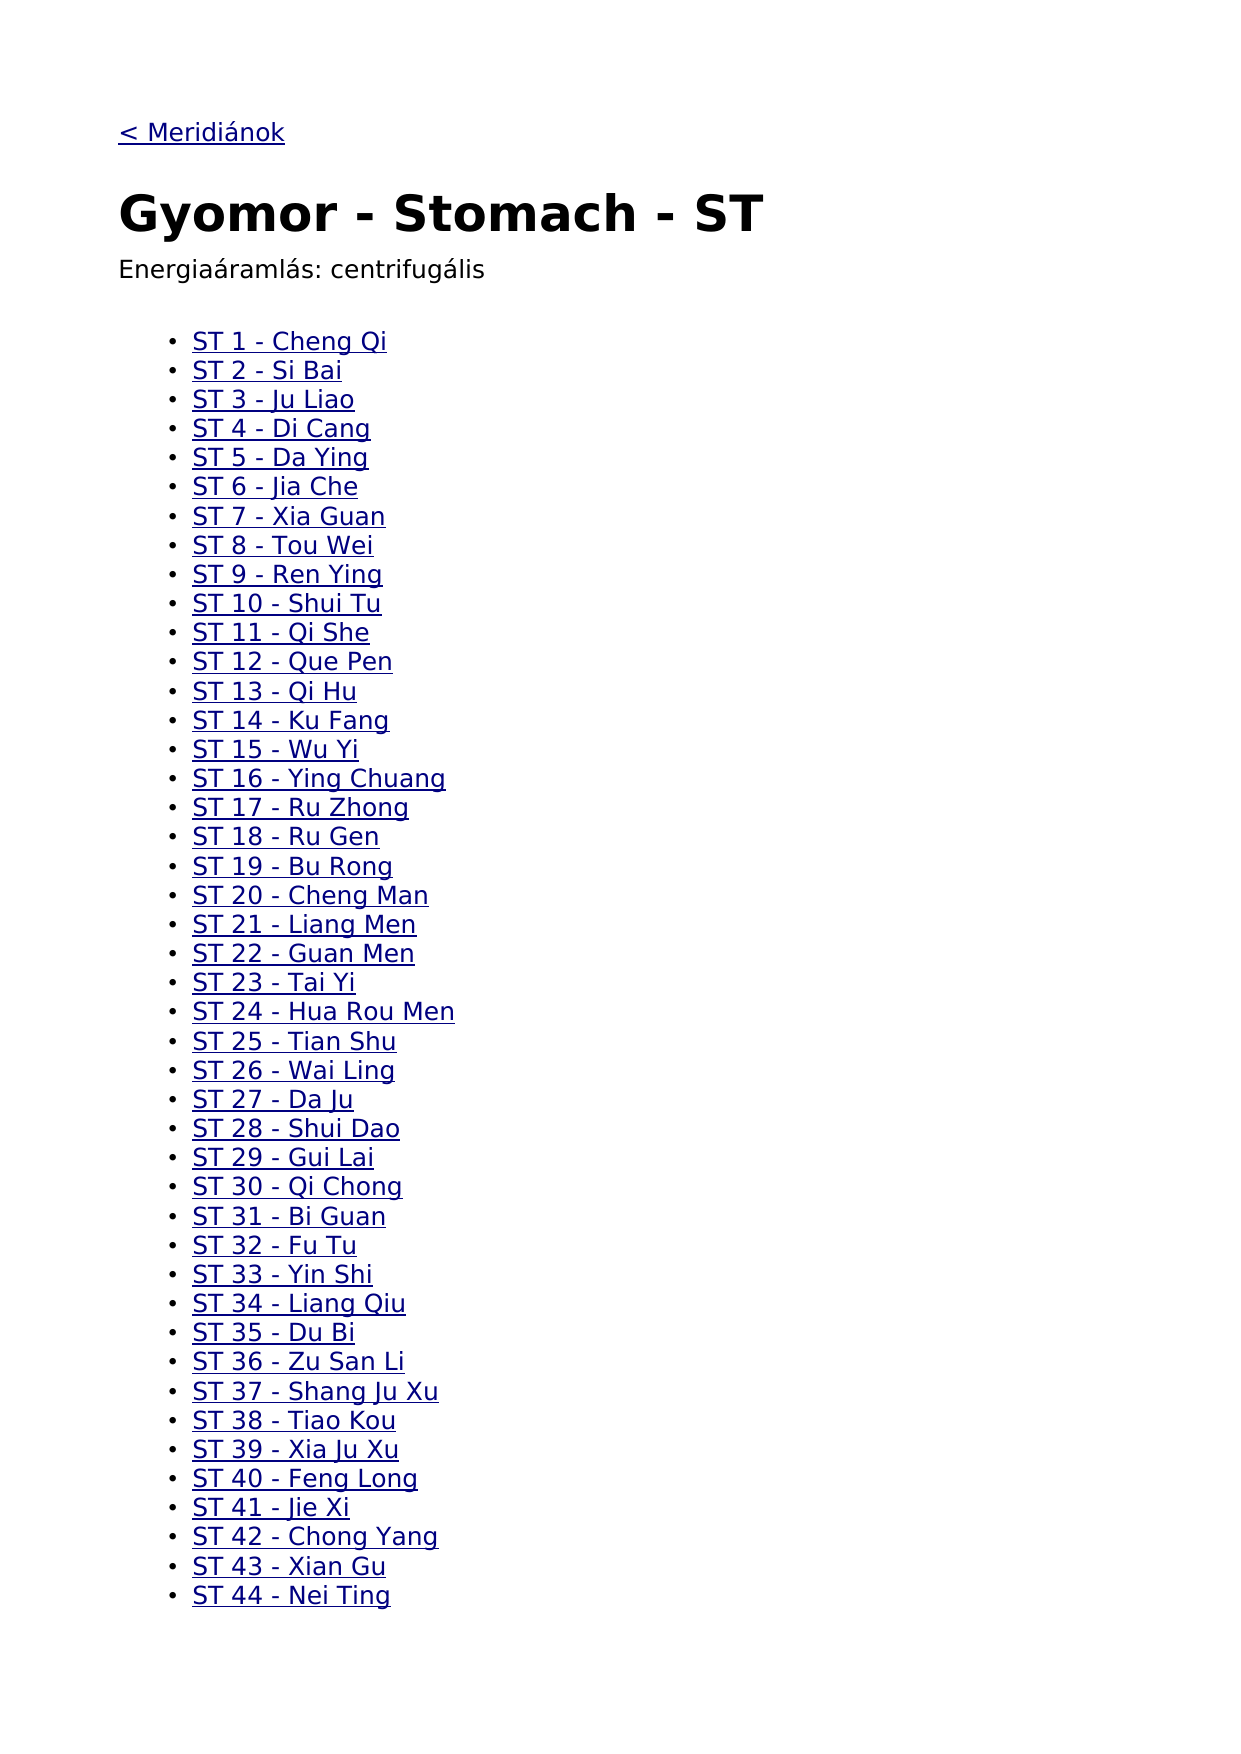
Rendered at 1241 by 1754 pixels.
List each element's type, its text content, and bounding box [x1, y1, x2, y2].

list ST 10 - Shui Tu [177, 589, 1122, 618]
list ST 44 - Nei Ting [177, 1581, 1122, 1610]
subtitle Gyomor - Stomach - ST [118, 185, 1122, 243]
list ST 33 - Yin Shi [177, 1260, 1122, 1289]
list ST 4 - Di Cang [177, 414, 1122, 443]
list ST 42 - Chong Yang [177, 1522, 1122, 1552]
list ST 17 - Ru Zhong [177, 793, 1122, 822]
list ST 39 - Xia Ju Xu [177, 1435, 1122, 1464]
list ST 5 - Da Ying [177, 443, 1122, 472]
list ST 22 - Guan Men [177, 939, 1122, 968]
list ST 26 - Wai Ling [177, 1056, 1122, 1085]
list ST 11 - Qi She [177, 618, 1122, 647]
list ST 40 - Feng Long [177, 1464, 1122, 1493]
list ST 7 - Xia Guan [177, 502, 1122, 531]
list ST 16 - Ying Chuang [177, 764, 1122, 793]
list ST 29 - Gui Lai [177, 1143, 1122, 1172]
list ST 6 - Jia Che [177, 472, 1122, 502]
list ST 23 - Tai Yi [177, 968, 1122, 997]
list ST 31 - Bi Guan [177, 1202, 1122, 1231]
list ST 41 - Jie Xi [177, 1493, 1122, 1522]
list ST 30 - Qi Chong [177, 1172, 1122, 1202]
list ST 20 - Cheng Man [177, 881, 1122, 910]
text Energiaáramlás: centrifugális [118, 256, 1122, 285]
list ST 12 - Que Pen [177, 647, 1122, 677]
list ST 2 - Si Bai [177, 356, 1122, 385]
list ST 15 - Wu Yi [177, 735, 1122, 764]
list ST 35 - Du Bi [177, 1318, 1122, 1347]
list ST 18 - Ru Gen [177, 822, 1122, 852]
list ST 36 - Zu San Li [177, 1347, 1122, 1377]
list ST 24 - Hua Rou Men [177, 997, 1122, 1027]
list ST 38 - Tiao Kou [177, 1406, 1122, 1435]
list ST 25 - Tian Shu [177, 1027, 1122, 1056]
list ST 32 - Fu Tu [177, 1231, 1122, 1260]
list ST 28 - Shui Dao [177, 1114, 1122, 1143]
list ST 34 - Liang Qiu [177, 1289, 1122, 1318]
text < Meridiánok [118, 118, 1122, 147]
list ST 9 - Ren Ying [177, 560, 1122, 589]
list ST 43 - Xian Gu [177, 1552, 1122, 1581]
list ST 13 - Qi Hu [177, 677, 1122, 706]
list ST 1 - Cheng Qi [177, 327, 1122, 356]
list ST 21 - Liang Men [177, 910, 1122, 939]
list ST 27 - Da Ju [177, 1085, 1122, 1114]
list ST 8 - Tou Wei [177, 531, 1122, 560]
list ST 14 - Ku Fang [177, 706, 1122, 735]
list ST 3 - Ju Liao [177, 385, 1122, 414]
list ST 19 - Bu Rong [177, 852, 1122, 881]
list ST 37 - Shang Ju Xu [177, 1377, 1122, 1406]
